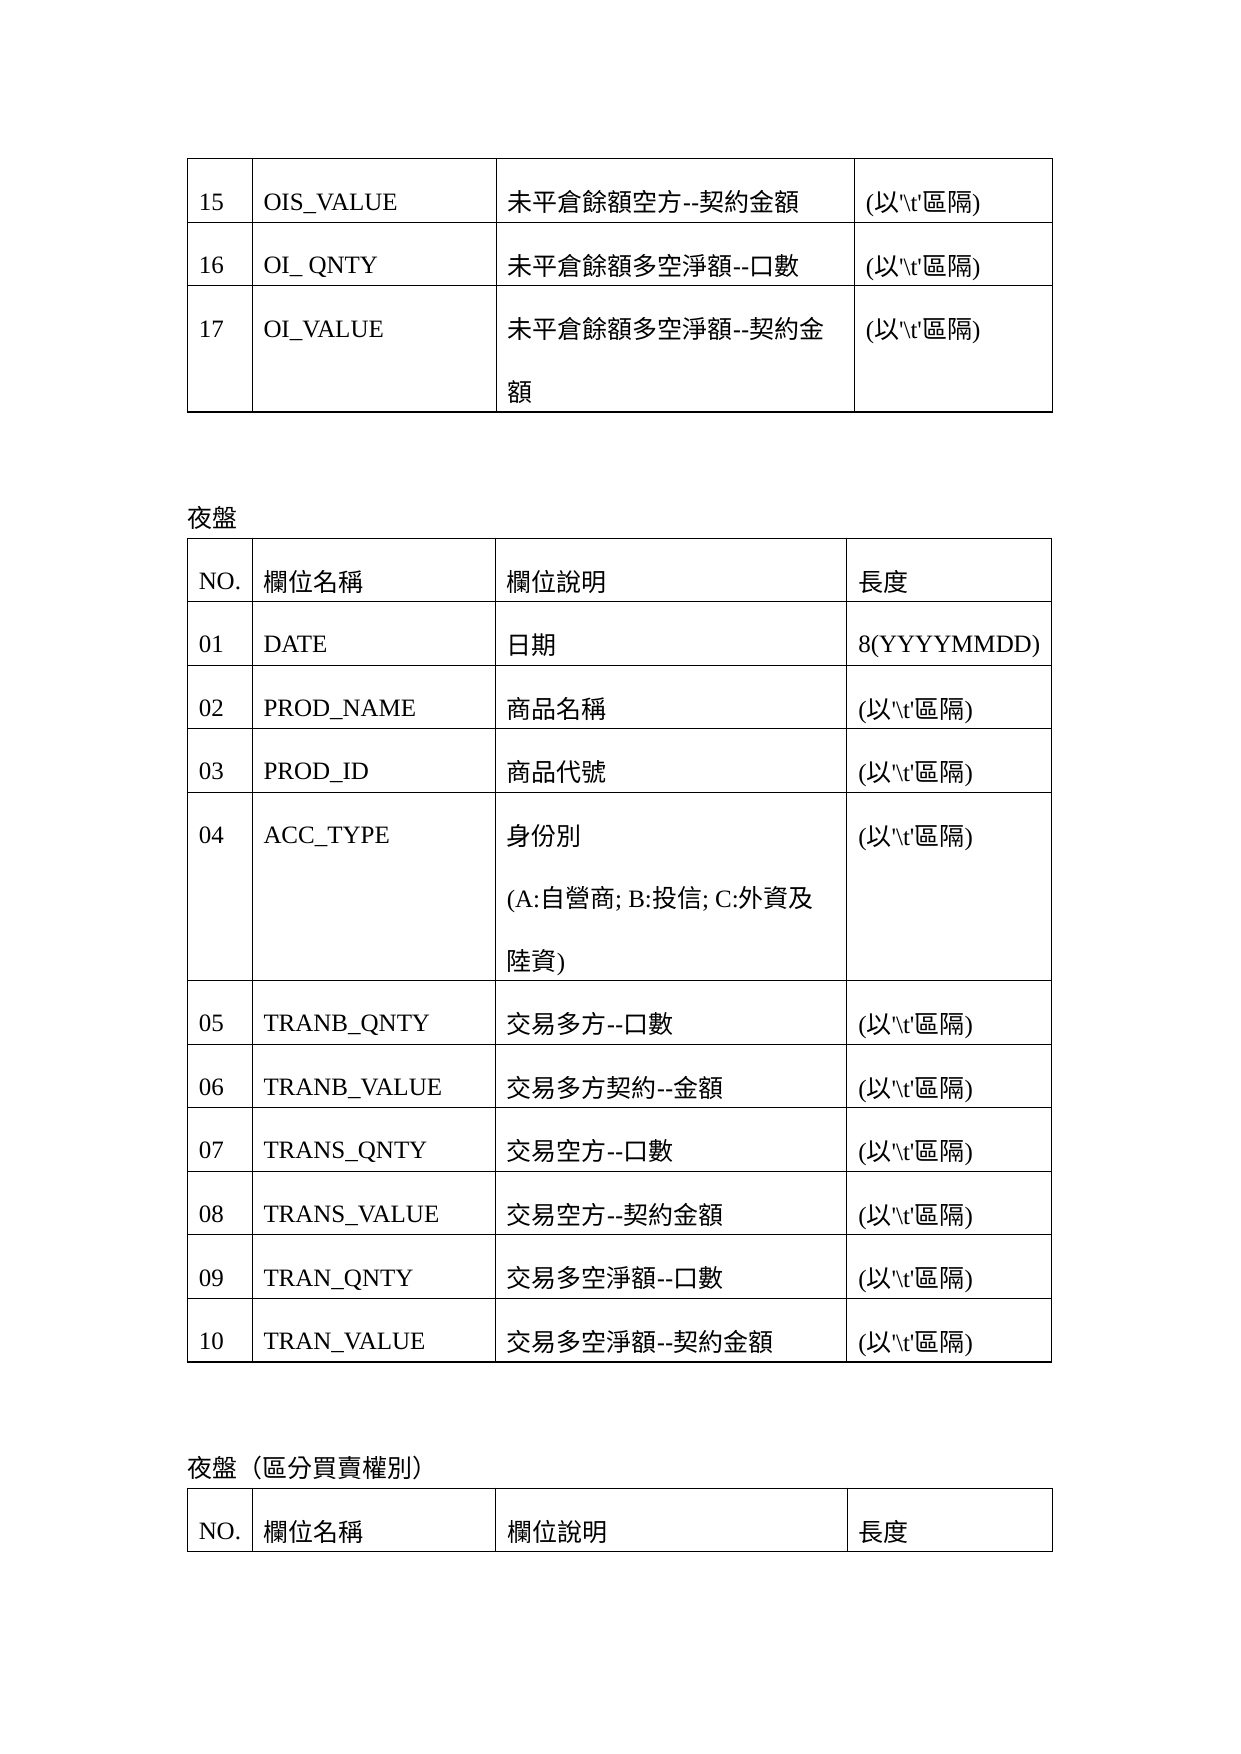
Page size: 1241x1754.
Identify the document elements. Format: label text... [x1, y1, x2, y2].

table_cell 日期 [496, 602, 846, 664]
text 夜盤（區分買賣權別） [187, 1425, 1053, 1487]
table_cell TRANB_VALUE [253, 1045, 495, 1107]
table_cell (以'\t'區隔) [847, 1045, 1051, 1107]
table_header NO. [188, 539, 252, 601]
table_cell 8(YYYYMMDD) [847, 602, 1051, 664]
table_cell 02 [188, 666, 252, 728]
table_cell 10 [188, 1299, 252, 1361]
text 夜盤 [187, 475, 1053, 537]
table_cell (以'\t'區隔) [847, 1172, 1051, 1234]
table_cell PROD_NAME [253, 666, 495, 728]
table_cell 01 [188, 602, 252, 664]
table_cell DATE [253, 602, 495, 664]
table_cell TRANB_QNTY [253, 981, 495, 1044]
table_cell (以'\t'區隔) [847, 981, 1051, 1044]
table_cell 05 [188, 981, 252, 1044]
table_header 欄位說明 [496, 539, 846, 601]
table_cell 06 [188, 1045, 252, 1107]
table_cell (以'\t'區隔) [855, 286, 1052, 411]
table_cell 15 [188, 159, 252, 222]
table_cell 身份別 (A:自營商; B:投信; C:外資及陸資) [496, 793, 846, 980]
table_cell 03 [188, 729, 252, 792]
table_cell 未平倉餘額多空淨額--契約金額 [497, 286, 854, 411]
table_cell 交易多方契約--金額 [496, 1045, 846, 1107]
table_cell (以'\t'區隔) [847, 1299, 1051, 1361]
table_cell 17 [188, 286, 252, 411]
table_cell TRANS_VALUE [253, 1172, 495, 1234]
table_cell (以'\t'區隔) [847, 666, 1051, 728]
table_header 欄位名稱 [253, 1489, 495, 1551]
table_cell 交易多方--口數 [496, 981, 846, 1044]
table_cell OI_VALUE [253, 286, 496, 411]
table_header 欄位名稱 [253, 539, 495, 601]
table_cell ACC_TYPE [253, 793, 495, 980]
table_cell 08 [188, 1172, 252, 1234]
table_cell 07 [188, 1108, 252, 1171]
table_cell OIS_VALUE [253, 159, 496, 222]
table_cell (以'\t'區隔) [847, 1235, 1051, 1298]
table_cell 16 [188, 223, 252, 285]
table_cell 09 [188, 1235, 252, 1298]
table_cell TRAN_VALUE [253, 1299, 495, 1361]
table_cell (以'\t'區隔) [855, 223, 1052, 285]
table_header 長度 [847, 539, 1051, 601]
table_cell 交易空方--口數 [496, 1108, 846, 1171]
table_cell (以'\t'區隔) [847, 793, 1051, 980]
table_cell TRANS_QNTY [253, 1108, 495, 1171]
table_cell TRAN_QNTY [253, 1235, 495, 1298]
table_cell OI_ QNTY [253, 223, 496, 285]
table_header 欄位說明 [496, 1489, 847, 1551]
table_cell 未平倉餘額空方--契約金額 [497, 159, 854, 222]
table_header 長度 [848, 1489, 1052, 1551]
table_cell 商品名稱 [496, 666, 846, 728]
table_cell PROD_ID [253, 729, 495, 792]
table_cell 商品代號 [496, 729, 846, 792]
table_cell 交易空方--契約金額 [496, 1172, 846, 1234]
table_cell 交易多空淨額--契約金額 [496, 1299, 846, 1361]
table_header NO. [188, 1489, 252, 1551]
table_cell (以'\t'區隔) [855, 159, 1052, 222]
table_cell (以'\t'區隔) [847, 1108, 1051, 1171]
table_cell 未平倉餘額多空淨額--口數 [497, 223, 854, 285]
table_cell 交易多空淨額--口數 [496, 1235, 846, 1298]
table_cell (以'\t'區隔) [847, 729, 1051, 792]
table_cell 04 [188, 793, 252, 980]
